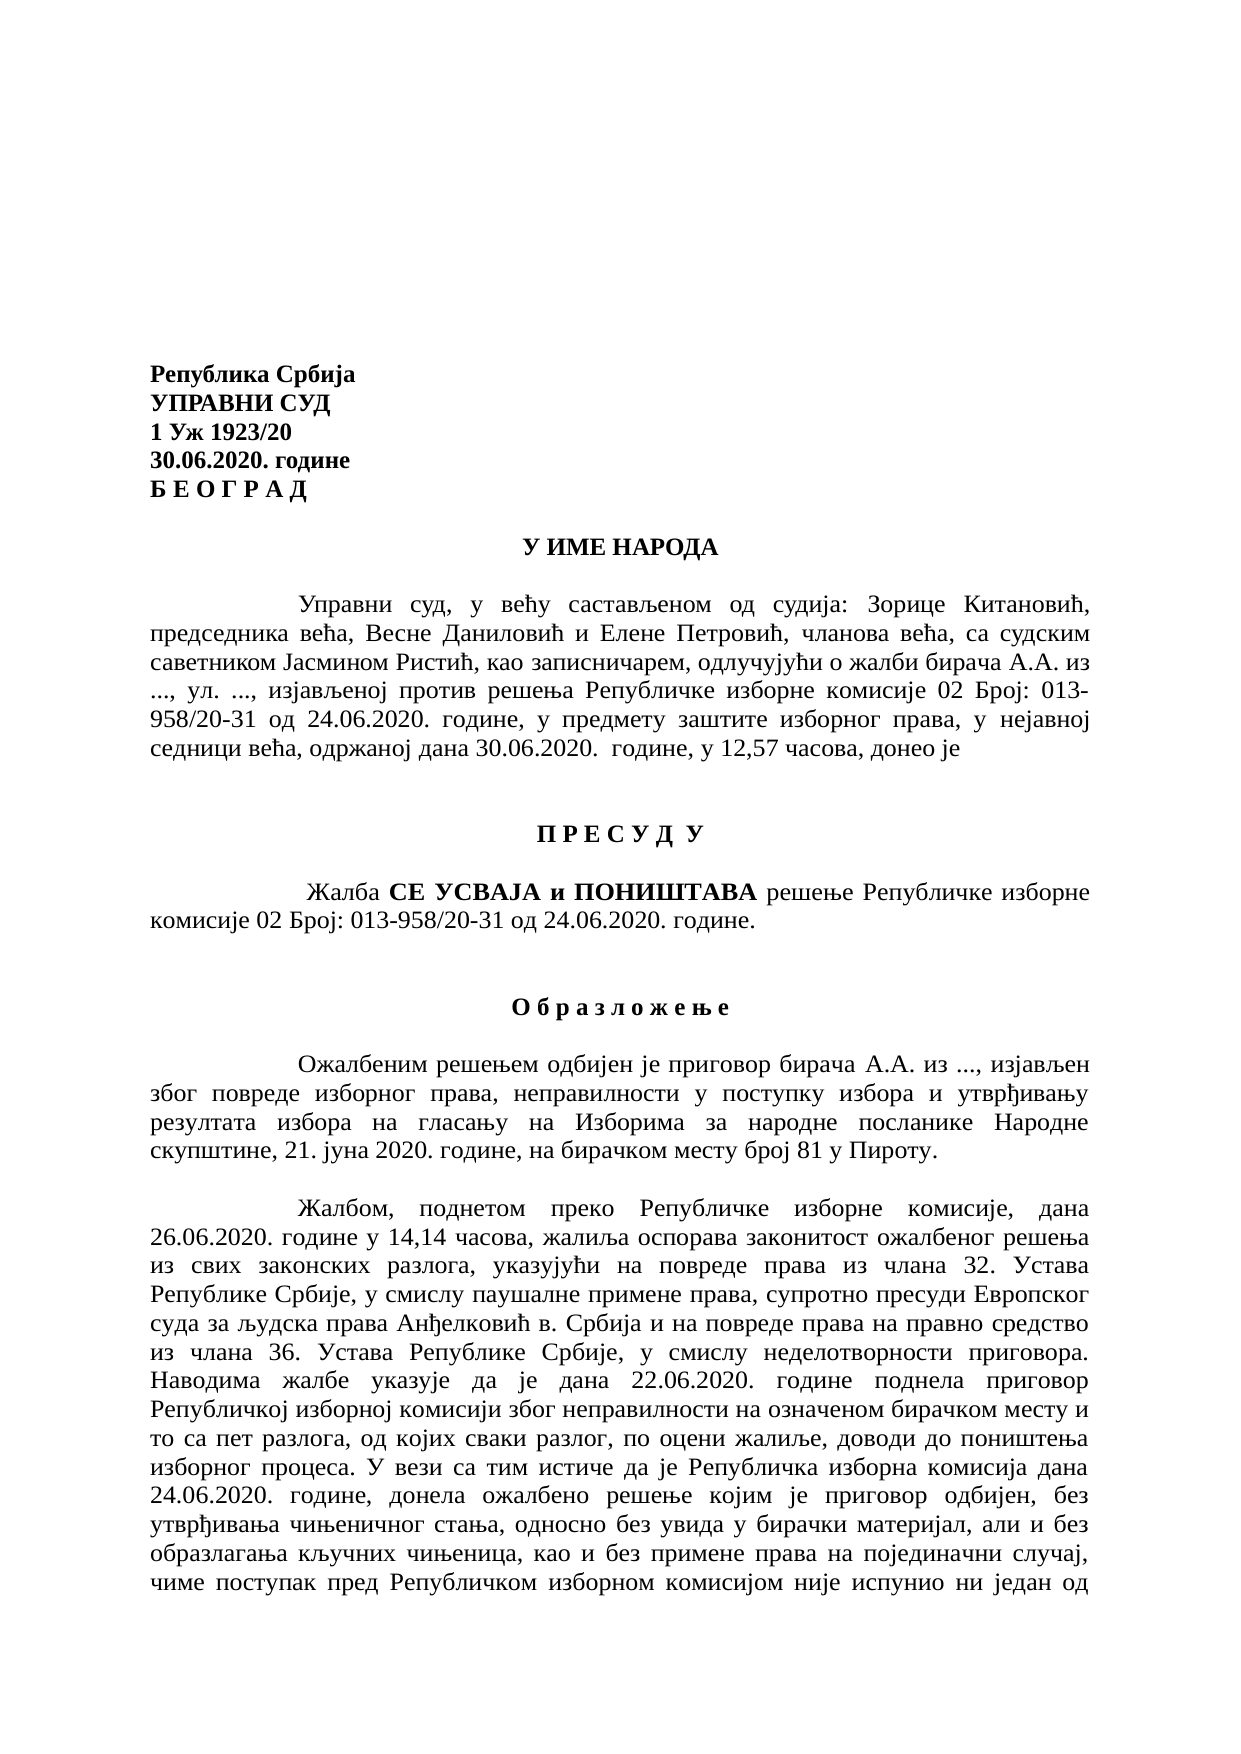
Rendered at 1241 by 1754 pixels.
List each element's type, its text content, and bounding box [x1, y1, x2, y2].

text Управни суд, у већу састављеном од судија: Зорице Китановић, председника већа, Весне Даниловић и Елене Петровић, чланова већа, са судским саветником Јасмином Ристић, као записничарем, одлучујући о жалби бирача А.А. из ..., ул. ..., изјављеној против решења Републичке изборне комисије 02 Број: 013-958/20-31 од 24.06.2020. године, у предмету заштите изборног права, у нејавној седници већа, одржаној дана 30.06.2020. године, у 12,57 часова, донео је [150, 589, 1090, 762]
text Б Е О Г Р А Д [150, 474, 1090, 503]
text Жалбом, поднетом преко Републичке изборне комисије, дана 26.06.2020. године у 14,14 часова, жалиља оспорава законитост ожалбеног решења из свих законских разлога, указујући на повреде права из члана 32. Устава Републике Србије, у смислу паушалне примене права, супротно пресуди Европског суда за људска права Анђелковић в. Србија и на повреде права на правно средство из члана 36. Устава Републике Србије, у смислу неделотворности приговора. Наводима жалбе указује да је дана 22.06.2020. године поднела приговор Републичкој изборној комисији због неправилности на означеном бирачком месту и то са пет разлога, од којих сваки разлог, по оцени жалиље, доводи до поништења изборног процеса. У вези са тим истиче да је Републичка изборна комисија дана 24.06.2020. године, донела ожалбено решење којим је приговор одбијен, без утврђивања чињеничног стања, односно без увида у бирачки материјал, али и без образлагања кључних чињеница, као и без примене права на појединачни случај, чиме поступак пред Републичком изборном комисијом није испунио ни један од [150, 1193, 1090, 1595]
text УПРАВНИ СУД [150, 388, 1090, 417]
text Република Србија [150, 148, 1090, 388]
text 30.06.2020. године [150, 445, 1090, 474]
text О б р а з л о ж е њ е [150, 992, 1090, 1020]
text П Р Е С У Д У [150, 819, 1090, 848]
text Ожалбеним решењем одбијен је приговор бирача А.А. из ..., изјављен због повреде изборног права, неправилности у поступку избора и утврђивању резултата избора на гласању на Изборима за народне посланике Народне скупштине, 21. јуна 2020. године, на бирачком месту број 81 у Пироту. [150, 1049, 1090, 1164]
text Жалба СЕ УСВАЈА и ПОНИШТАВА решење Републичке изборне комисије 02 Број: 013-958/20-31 од 24.06.2020. године. [150, 877, 1090, 934]
text 1 Уж 1923/20 [150, 417, 1090, 445]
text У ИМЕ НАРОДА [150, 532, 1090, 560]
